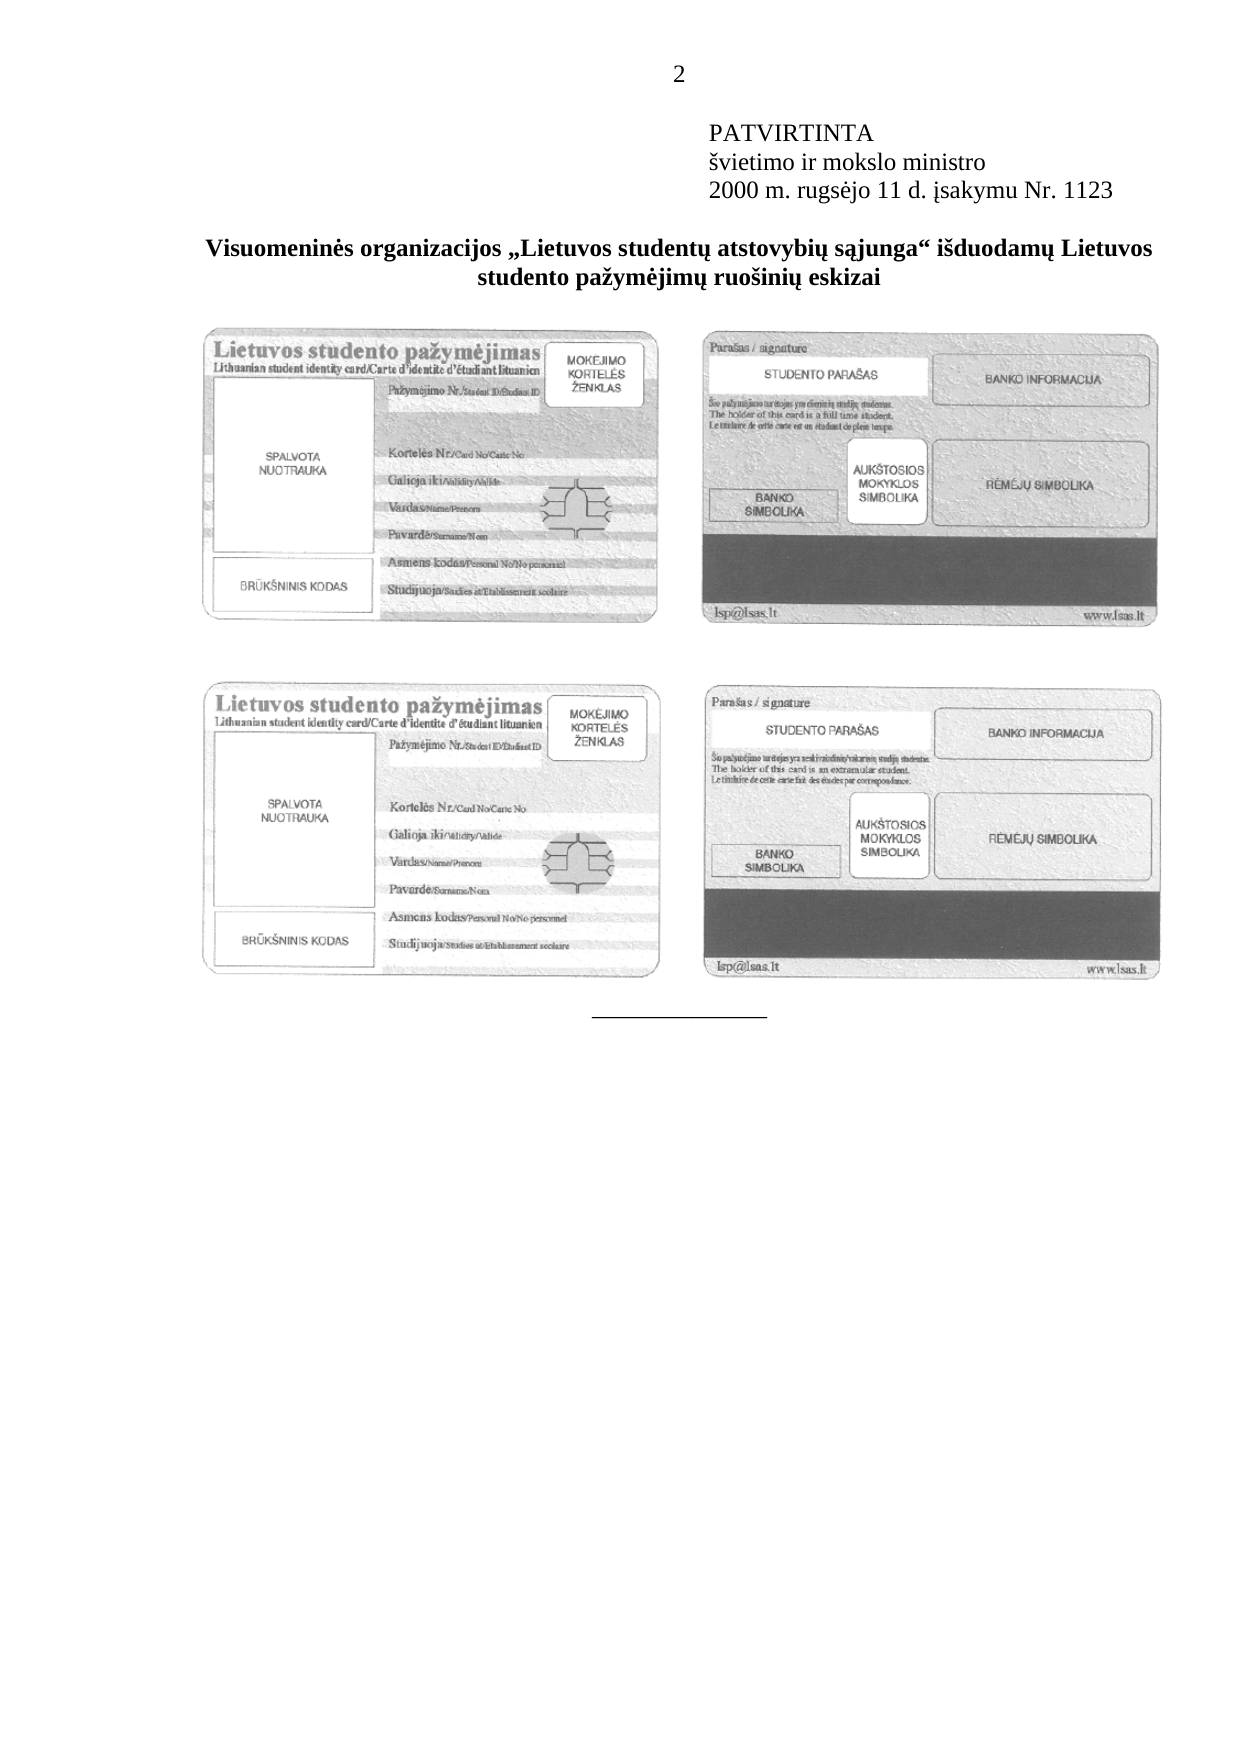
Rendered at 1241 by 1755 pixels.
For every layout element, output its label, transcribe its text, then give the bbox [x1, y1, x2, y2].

text Visuomeninės organizacijos „Lietuvos studentų atstovybių sąjunga“ išduodamų Lietuvos studento pažymėjimų ruošinių eskizai [177, 233, 1181, 291]
text švietimo ir mokslo ministro [177, 147, 1181, 176]
text 2000 m. rugsėjo 11 d. įsakymu Nr. 1123 [177, 176, 1181, 204]
text ______________ [177, 992, 1181, 1021]
text PATVIRTINTA [177, 118, 1181, 147]
